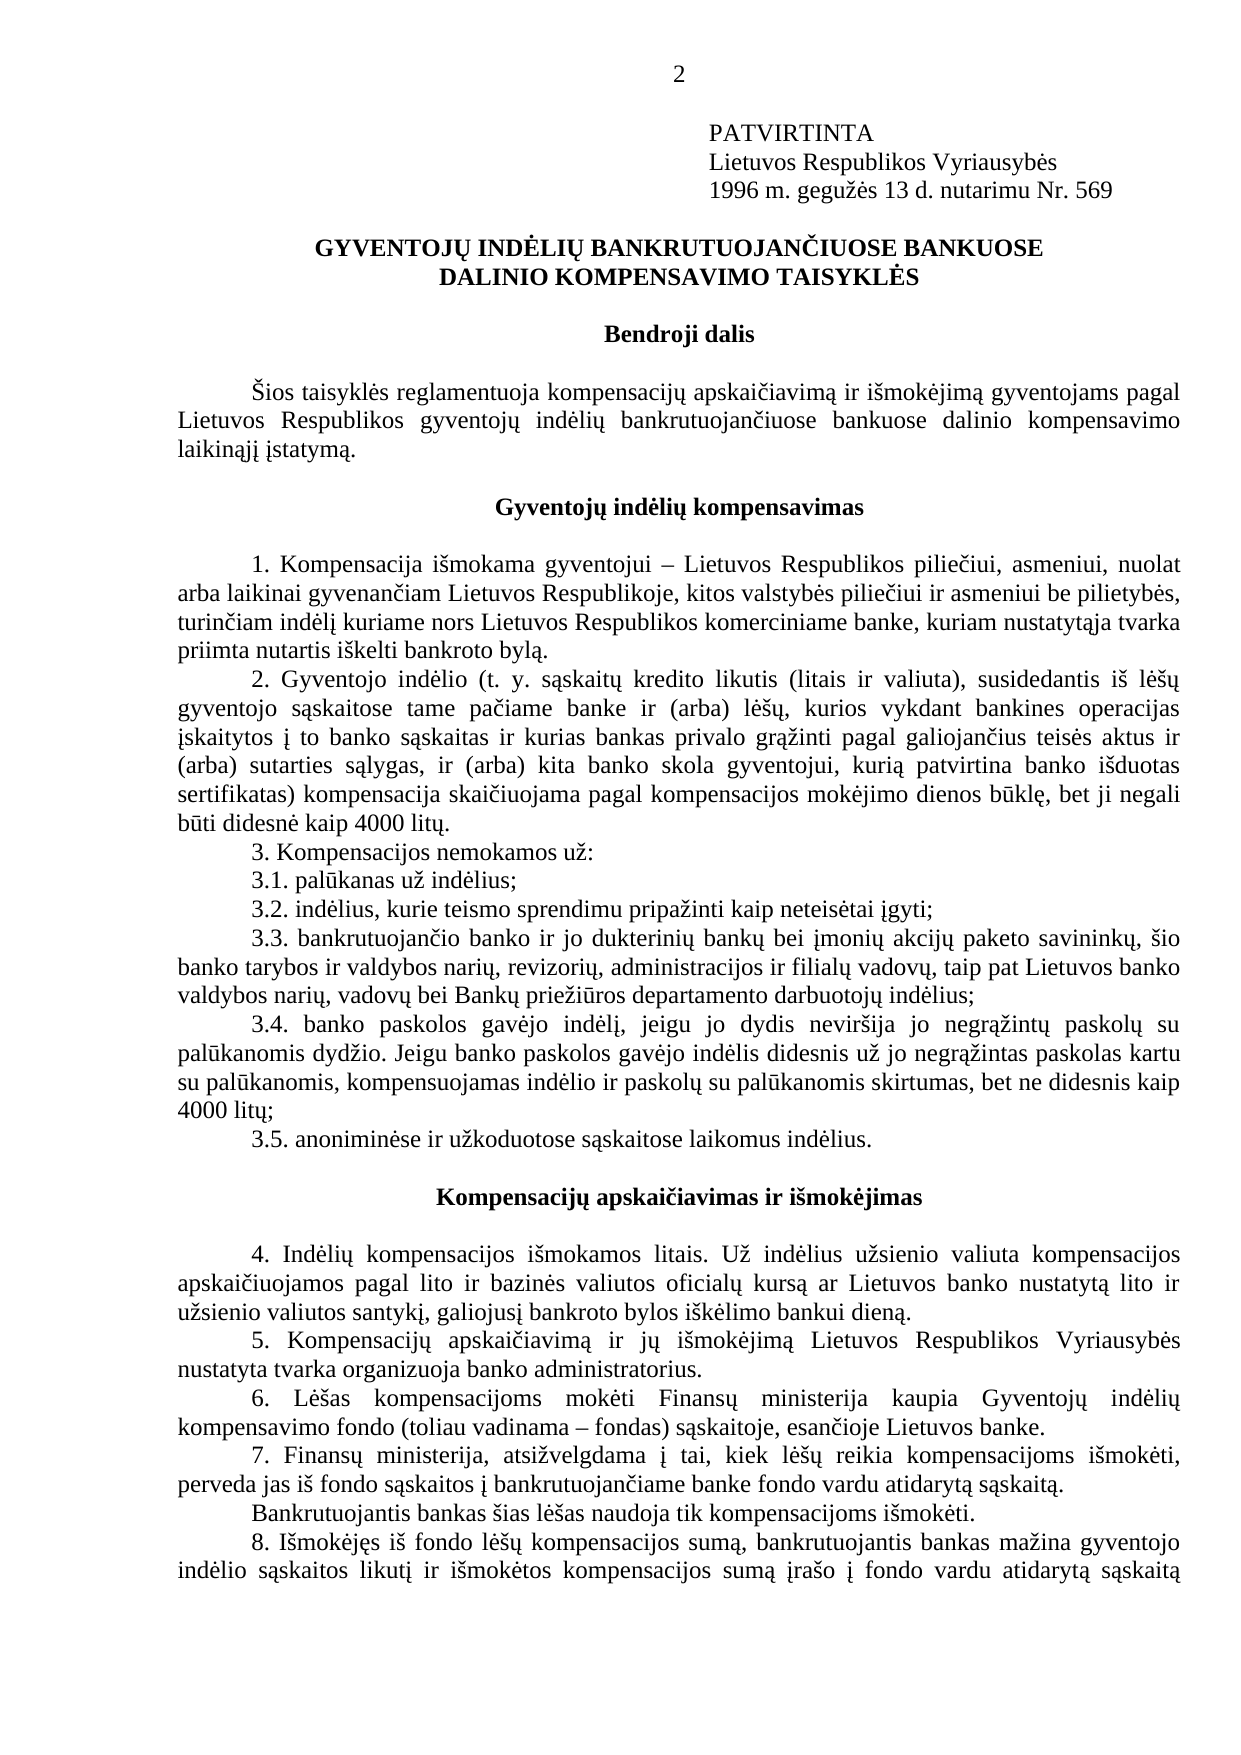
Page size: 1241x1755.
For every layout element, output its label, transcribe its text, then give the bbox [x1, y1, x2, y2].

text Gyventojų indėlių bankrutuojančiuose bankuose [177, 233, 1181, 262]
text 3.2. indėlius, kurie teismo sprendimu pripažinti kaip neteisėtai įgyti; [177, 894, 1181, 923]
text 7. Finansų ministerija, atsižvelgdama į tai, kiek lėšų reikia kompensacijoms išmokėti, perveda jas iš fondo sąskaitos į bankrutuojančiame banke fondo vardu atidarytą sąskaitą. [177, 1441, 1181, 1498]
text dalinio kompensavimo taisyklės [177, 262, 1181, 291]
text Šios taisyklės reglamentuoja kompensacijų apskaičiavimą ir išmokėjimą gyventojams pagal Lietuvos Respublikos gyventojų indėlių bankrutuojančiuose bankuose dalinio kompensavimo laikinąjį įstatymą. [177, 377, 1181, 463]
text 3. Kompensacijos nemokamos už: [177, 837, 1181, 866]
text 1996 m. gegužės 13 d. nutarimu Nr. 569 [177, 176, 1181, 204]
text 6. Lėšas kompensacijoms mokėti Finansų ministerija kaupia Gyventojų indėlių kompensavimo fondo (toliau vadinama – fondas) sąskaitoje, esančioje Lietuvos banke. [177, 1383, 1181, 1441]
text 3.3. bankrutuojančio banko ir jo dukterinių bankų bei įmonių akcijų paketo savininkų, šio banko tarybos ir valdybos narių, revizorių, administracijos ir filialų vadovų, taip pat Lietuvos banko valdybos narių, vadovų bei Bankų priežiūros departamento darbuotojų indėlius; [177, 923, 1181, 1009]
text 3.4. banko paskolos gavėjo indėlį, jeigu jo dydis neviršija jo negrąžintų paskolų su palūkanomis dydžio. Jeigu banko paskolos gavėjo indėlis didesnis už jo negrąžintas paskolas kartu su palūkanomis, kompensuojamas indėlio ir paskolų su palūkanomis skirtumas, bet ne didesnis kaip 4000 litų; [177, 1009, 1181, 1124]
text Bankrutuojantis bankas šias lėšas naudoja tik kompensacijoms išmokėti. [177, 1498, 1181, 1527]
text 2. Gyventojo indėlio (t. y. sąskaitų kredito likutis (litais ir valiuta), susidedantis iš lėšų gyventojo sąskaitose tame pačiame banke ir (arba) lėšų, kurios vykdant bankines operacijas įskaitytos į to banko sąskaitas ir kurias bankas privalo grąžinti pagal galiojančius teisės aktus ir (arba) sutarties sąlygas, ir (arba) kita banko skola gyventojui, kurią patvirtina banko išduotas sertifikatas) kompensacija skaičiuojama pagal kompensacijos mokėjimo dienos būklę, bet ji negali būti didesnė kaip 4000 litų. [177, 664, 1181, 837]
text Lietuvos Respublikos Vyriausybės [177, 147, 1181, 176]
text Kompensacijų apskaičiavimas ir išmokėjimas [177, 1182, 1181, 1211]
text 4. Indėlių kompensacijos išmokamos litais. Už indėlius užsienio valiuta kompensacijos apskaičiuojamos pagal lito ir bazinės valiutos oficialų kursą ar Lietuvos banko nustatytą lito ir užsienio valiutos santykį, galiojusį bankroto bylos iškėlimo bankui dieną. [177, 1239, 1181, 1326]
text 5. Kompensacijų apskaičiavimą ir jų išmokėjimą Lietuvos Respublikos Vyriausybės nustatyta tvarka organizuoja banko administratorius. [177, 1326, 1181, 1383]
text Gyventojų indėlių kompensavimas [177, 492, 1181, 521]
text 3.5. anoniminėse ir užkoduotose sąskaitose laikomus indėlius. [177, 1124, 1181, 1153]
text 1. Kompensacija išmokama gyventojui – Lietuvos Respublikos piliečiui, asmeniui, nuolat arba laikinai gyvenančiam Lietuvos Respublikoje, kitos valstybės piliečiui ir asmeniui be pilietybės, turinčiam indėlį kuriame nors Lietuvos Respublikos komerciniame banke, kuriam nustatytąja tvarka priimta nutartis iškelti bankroto bylą. [177, 549, 1181, 664]
text 8. Išmokėjęs iš fondo lėšų kompensacijos sumą, bankrutuojantis bankas mažina gyventojo indėlio sąskaitos likutį ir išmokėtos kompensacijos sumą įrašo į fondo vardu atidarytą sąskaitą [177, 1527, 1181, 1584]
text 3.1. palūkanas už indėlius; [177, 866, 1181, 894]
text PATVIRTINTA [177, 118, 1181, 147]
text Bendroji dalis [177, 319, 1181, 348]
